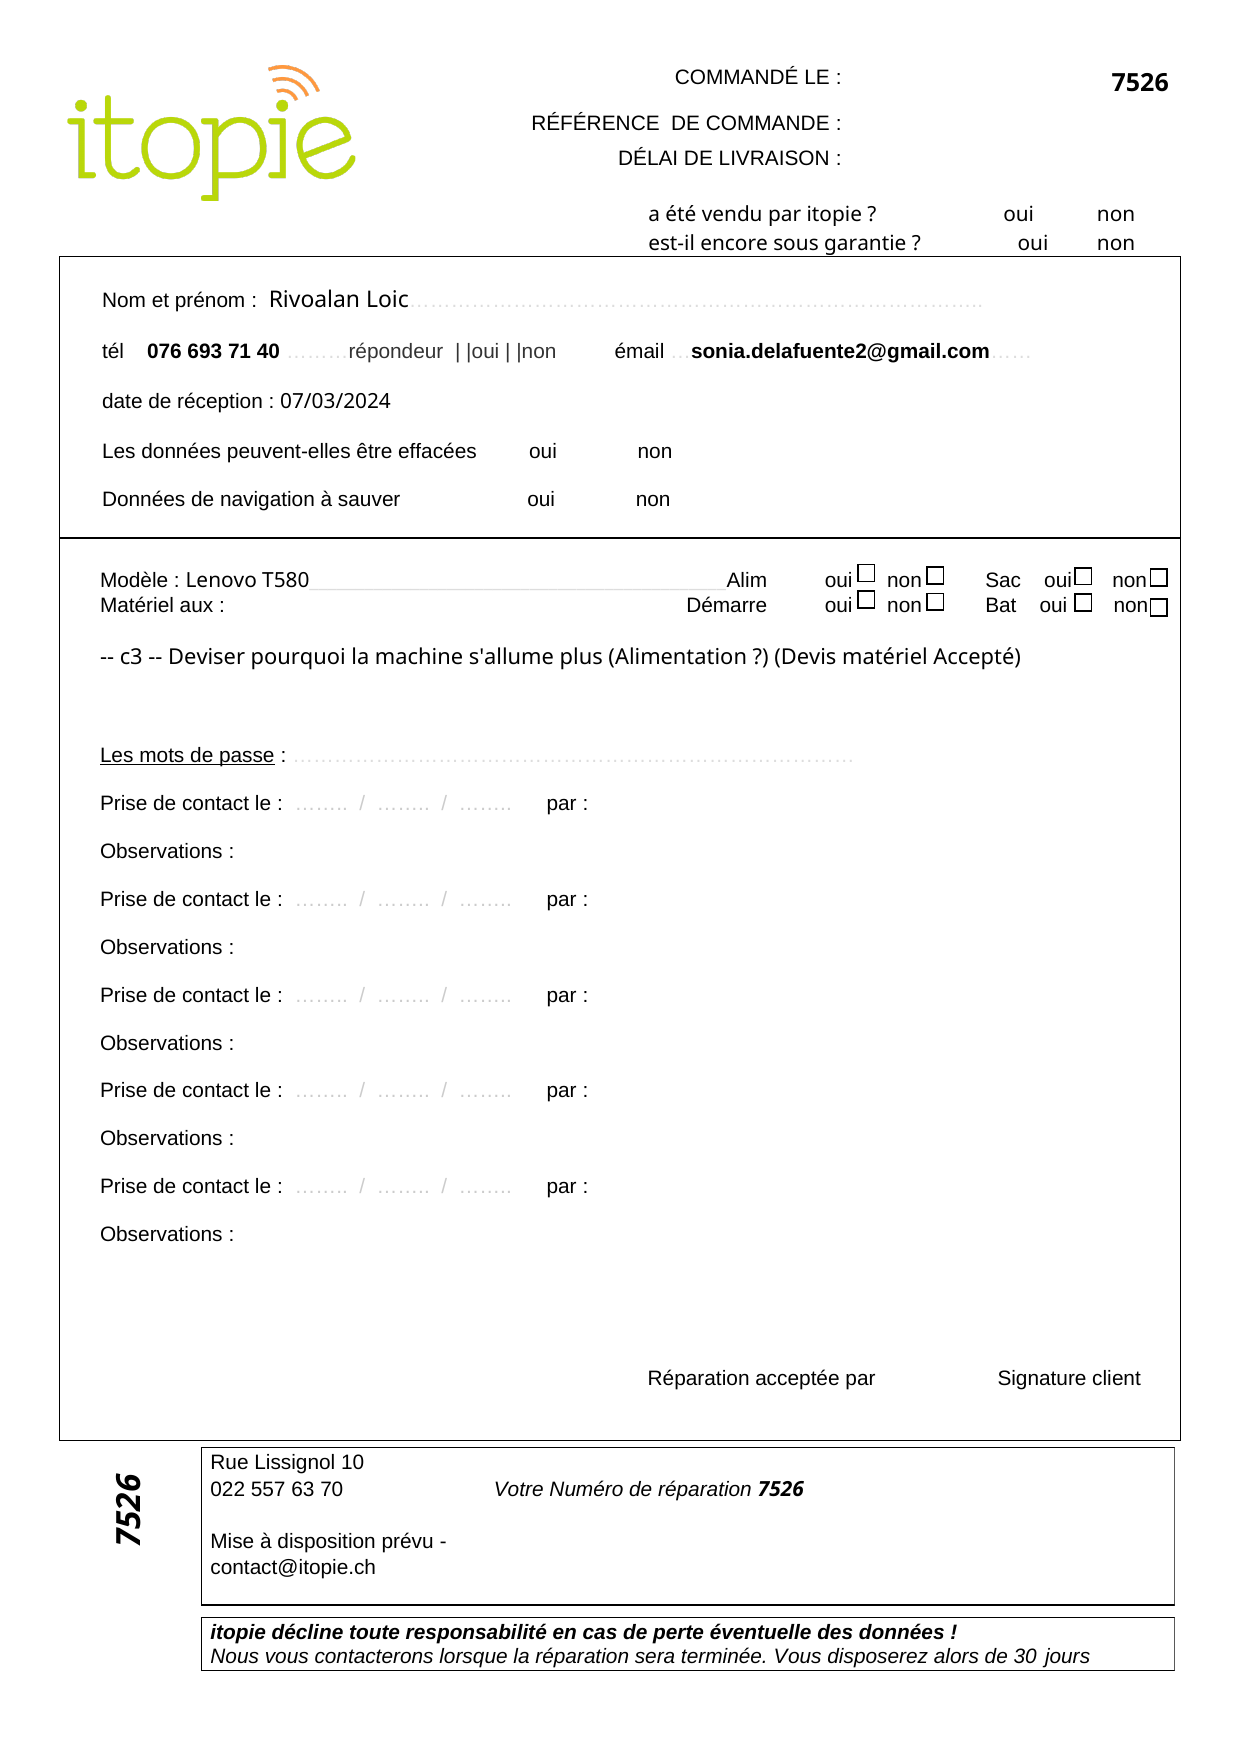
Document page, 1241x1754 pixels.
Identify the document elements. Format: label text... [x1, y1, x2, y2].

text tél 076 693 71 40 ………répondeur | |oui | |non émail …sonia.delafuente2@gmail.com…… [60, 335, 1180, 362]
text Les mots de passe : ……………………………………………………………………… [60, 740, 1180, 767]
table_header Rue Lissignol 10 022 557 63 70 Votre Numéro de réparation 7526 Mise à disposition prévu - contact@itopie.ch [195, 1441, 1180, 1611]
text Matériel aux : Démarre oui non Bat oui non [60, 590, 1180, 617]
text Réparation acceptée par Signature client [60, 1363, 1180, 1390]
text Nom et prénom : Rivoalan Loic……………………………………………………………………….. [60, 280, 1180, 314]
text est-il encore sous garantie ? oui non [59, 228, 1181, 256]
text Données de navigation à sauver oui non [60, 484, 1180, 511]
table_cell itopie décline toute responsabilité en cas de perte éventuelle des données ! Nous vous contacterons lorsque la réparation sera terminée. Vous disposerez alors de 30 jours [195, 1611, 1180, 1677]
text Les données peuvent-elles être effacées oui non [60, 436, 1180, 463]
text Prise de contact le : …….. / …….. / …….. par : [60, 979, 1180, 1006]
table_cell DÉLAI DE LIVRAISON : [490, 140, 847, 175]
table_cell [847, 140, 1180, 175]
text Observations : [60, 1027, 1180, 1054]
text Observations : [60, 931, 1180, 958]
text -- c3 -- Deviser pourquoi la machine s'allume plus (Alimentation ?) (Devis matériel Accepté) [60, 638, 1180, 671]
text Prise de contact le : …….. / …….. / …….. par : [60, 788, 1180, 815]
text a été vendu par itopie ? oui non [59, 199, 1181, 228]
table_header COMMANDÉ LE : [490, 59, 847, 104]
table_cell RÉFÉRENCE DE COMMANDE : [490, 105, 847, 140]
text Observations : [60, 1219, 1180, 1246]
table_header 7526 [59, 1441, 195, 1677]
text Prise de contact le : …….. / …….. / …….. par : [60, 1075, 1180, 1102]
text Observations : [60, 1123, 1180, 1150]
table_cell [847, 105, 1180, 140]
picture [67, 65, 356, 201]
text Prise de contact le : …….. / …….. / …….. par : [60, 1171, 1180, 1198]
text Modèle : Lenovo T580 Alim oui non Sac oui non [879, 562, 925, 590]
text Prise de contact le : …….. / …….. / …….. par : [60, 883, 1180, 911]
text date de réception : 07/03/2024 [60, 383, 1180, 415]
text Observations : [60, 836, 1180, 863]
text Modèle : Lenovo T580 Alim oui non Sac oui non [60, 562, 856, 590]
text Modèle : Lenovo T580 Alim oui non Sac oui non [948, 562, 1180, 590]
table_header 7526 [847, 59, 1180, 104]
